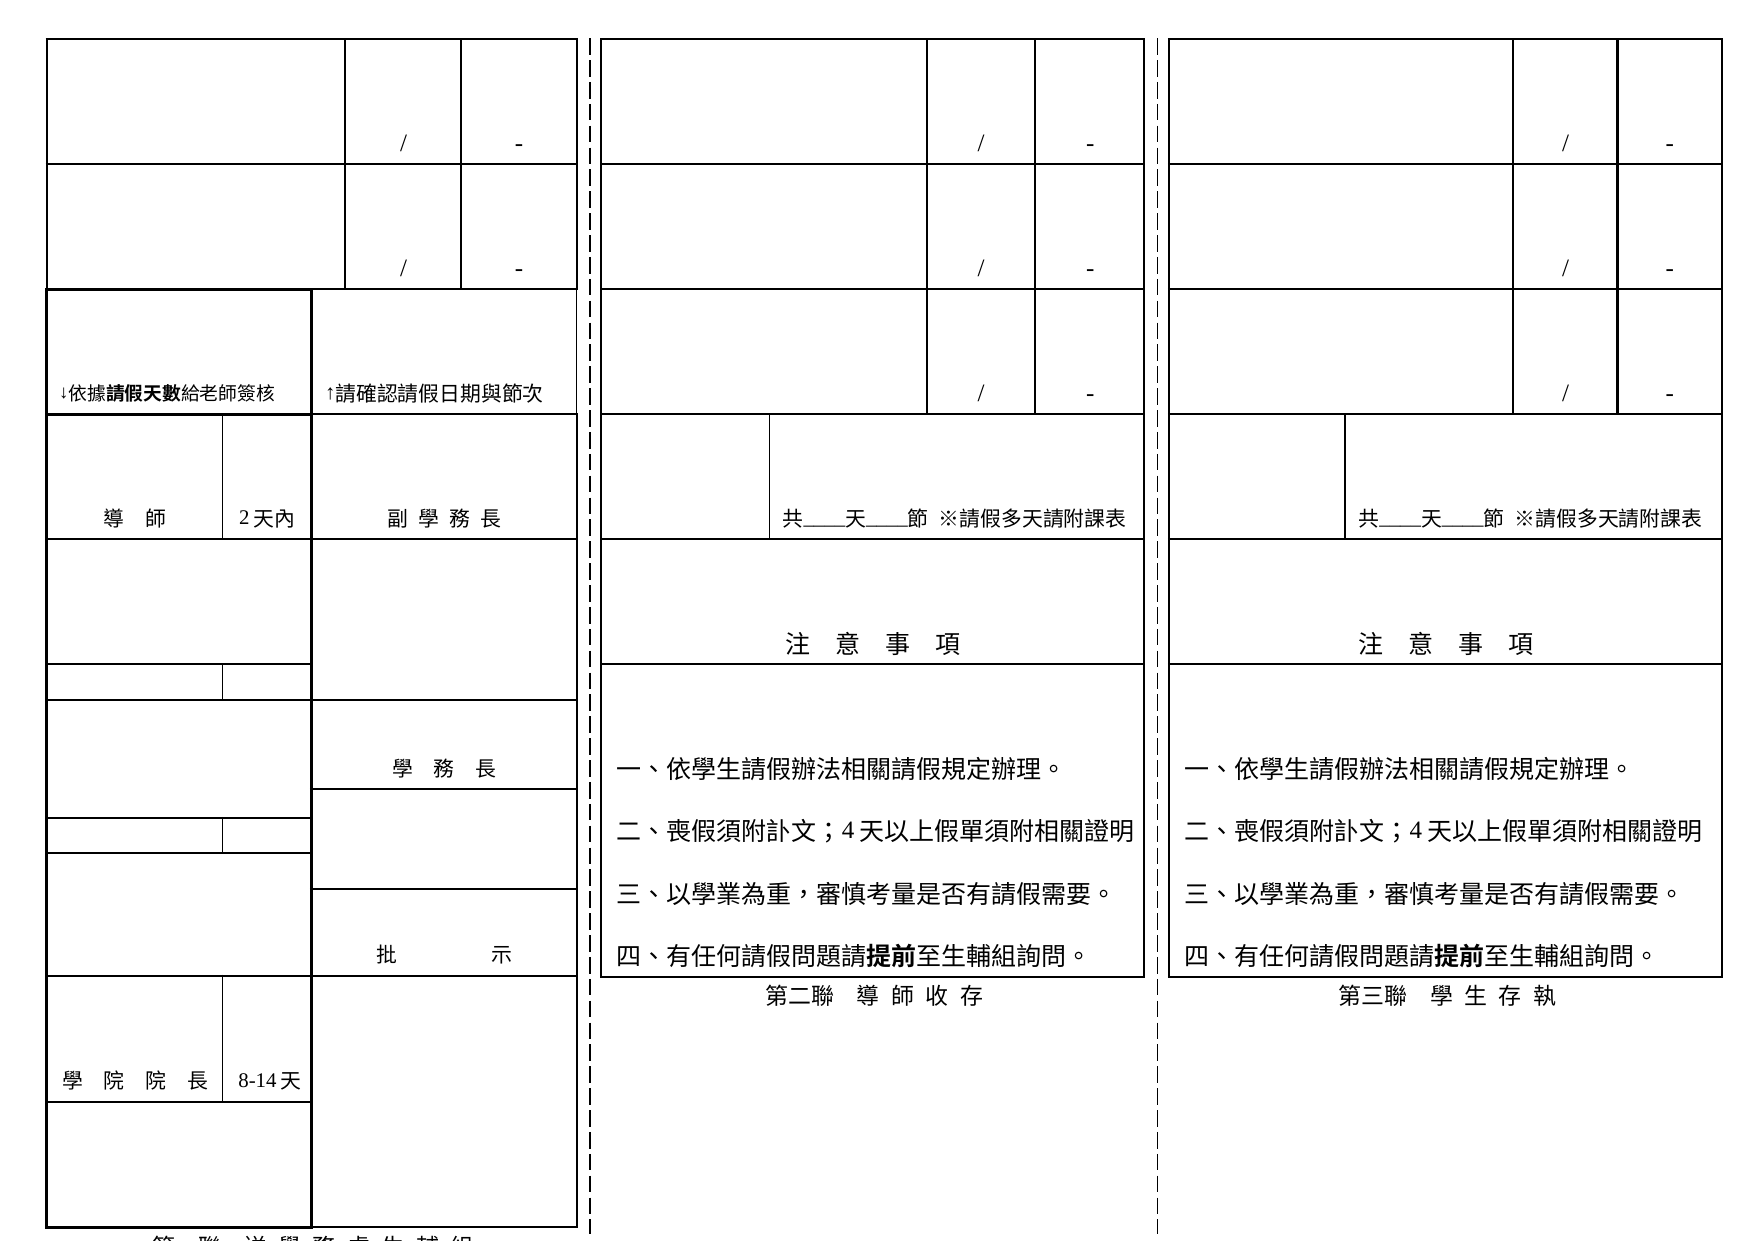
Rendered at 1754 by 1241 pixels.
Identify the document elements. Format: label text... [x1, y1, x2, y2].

table_cell [602, 415, 769, 538]
table_cell - [1036, 40, 1143, 163]
table_cell [313, 790, 576, 888]
table_cell - [1036, 165, 1143, 288]
table_cell 共____天____節 ※請假多天請附課表 [770, 415, 1143, 538]
table_header 致 理 科 技 大 學 請 假 單 第一聯 送 學 務 處 生 輔 組 [35, 38, 590, 1234]
table_cell - [1619, 290, 1721, 413]
table_cell 8-14天 [223, 977, 310, 1101]
table_cell 4-7天 [223, 819, 310, 852]
table_cell / [1514, 165, 1616, 288]
table_cell 2天內 [223, 416, 310, 538]
table_cell [1170, 415, 1344, 538]
table_cell / [928, 165, 1034, 288]
table_cell [48, 40, 344, 163]
table_cell [313, 540, 576, 698]
table_cell / [928, 40, 1034, 163]
table_cell 學 務 長 [313, 701, 576, 788]
table_cell 一、依學生請假辦法相關請假規定辦理。 二、喪假須附訃文；4天以上假單須附相關證明 三、以學業為重，審慎考量是否有請假需要。 四、有任何請假問題請提前至生輔組詢問。 [1170, 665, 1721, 976]
table_cell [48, 701, 310, 817]
table_cell 一、依學生請假辦法相關請假規定辦理。 二、喪假須附訃文；4天以上假單須附相關證明 三、以學業為重，審慎考量是否有請假需要。 四、有任何請假問題請提前至生輔組詢問。 [602, 665, 1143, 976]
table_cell ↑請確認請假日期與節次 [313, 290, 576, 413]
table_cell 系(科) 主 任 [48, 819, 222, 852]
table_cell 注 意 事 項 [1170, 540, 1721, 663]
table_header 致 理 科 技 大 學 請 假 單 第三聯 學 生 存 執 [1158, 38, 1736, 1234]
table_cell [48, 1103, 310, 1226]
table_cell [602, 290, 926, 413]
table_header 致 理 科 技 大 學 請 假 單 第二聯 導 師 收 存 [590, 38, 1158, 1234]
table_cell - [1619, 165, 1721, 288]
table_cell 共____天____節 ※請假多天請附課表 [1346, 415, 1721, 538]
table_cell 批 示 [313, 890, 576, 974]
table_cell / [1514, 290, 1616, 413]
table_cell 輔 導 教 官 [48, 665, 222, 698]
table_cell 注 意 事 項 [602, 540, 1143, 663]
table_cell / [346, 165, 460, 288]
table_cell 副 學 務 長 [313, 415, 576, 538]
table_cell - [1619, 40, 1721, 163]
table_cell 導 師 [48, 416, 222, 538]
table_cell - [462, 40, 576, 163]
table_cell / [346, 40, 460, 163]
table_cell ↓依據請假天數給老師簽核 [48, 291, 310, 413]
table_cell / [928, 290, 1034, 413]
table_cell 3天 [223, 665, 310, 698]
table_cell - [1036, 290, 1143, 413]
table_cell - [462, 165, 576, 288]
table_cell [602, 40, 926, 163]
table_cell [1170, 40, 1512, 163]
table_cell [1170, 165, 1512, 288]
table_cell [48, 165, 344, 288]
table_cell 學 院 院 長 [48, 977, 222, 1101]
table_cell [602, 165, 926, 288]
table_cell [1170, 290, 1512, 413]
table_cell [48, 540, 310, 663]
table_cell [48, 854, 310, 974]
table_cell [313, 977, 576, 1226]
table_cell / [1514, 40, 1616, 163]
